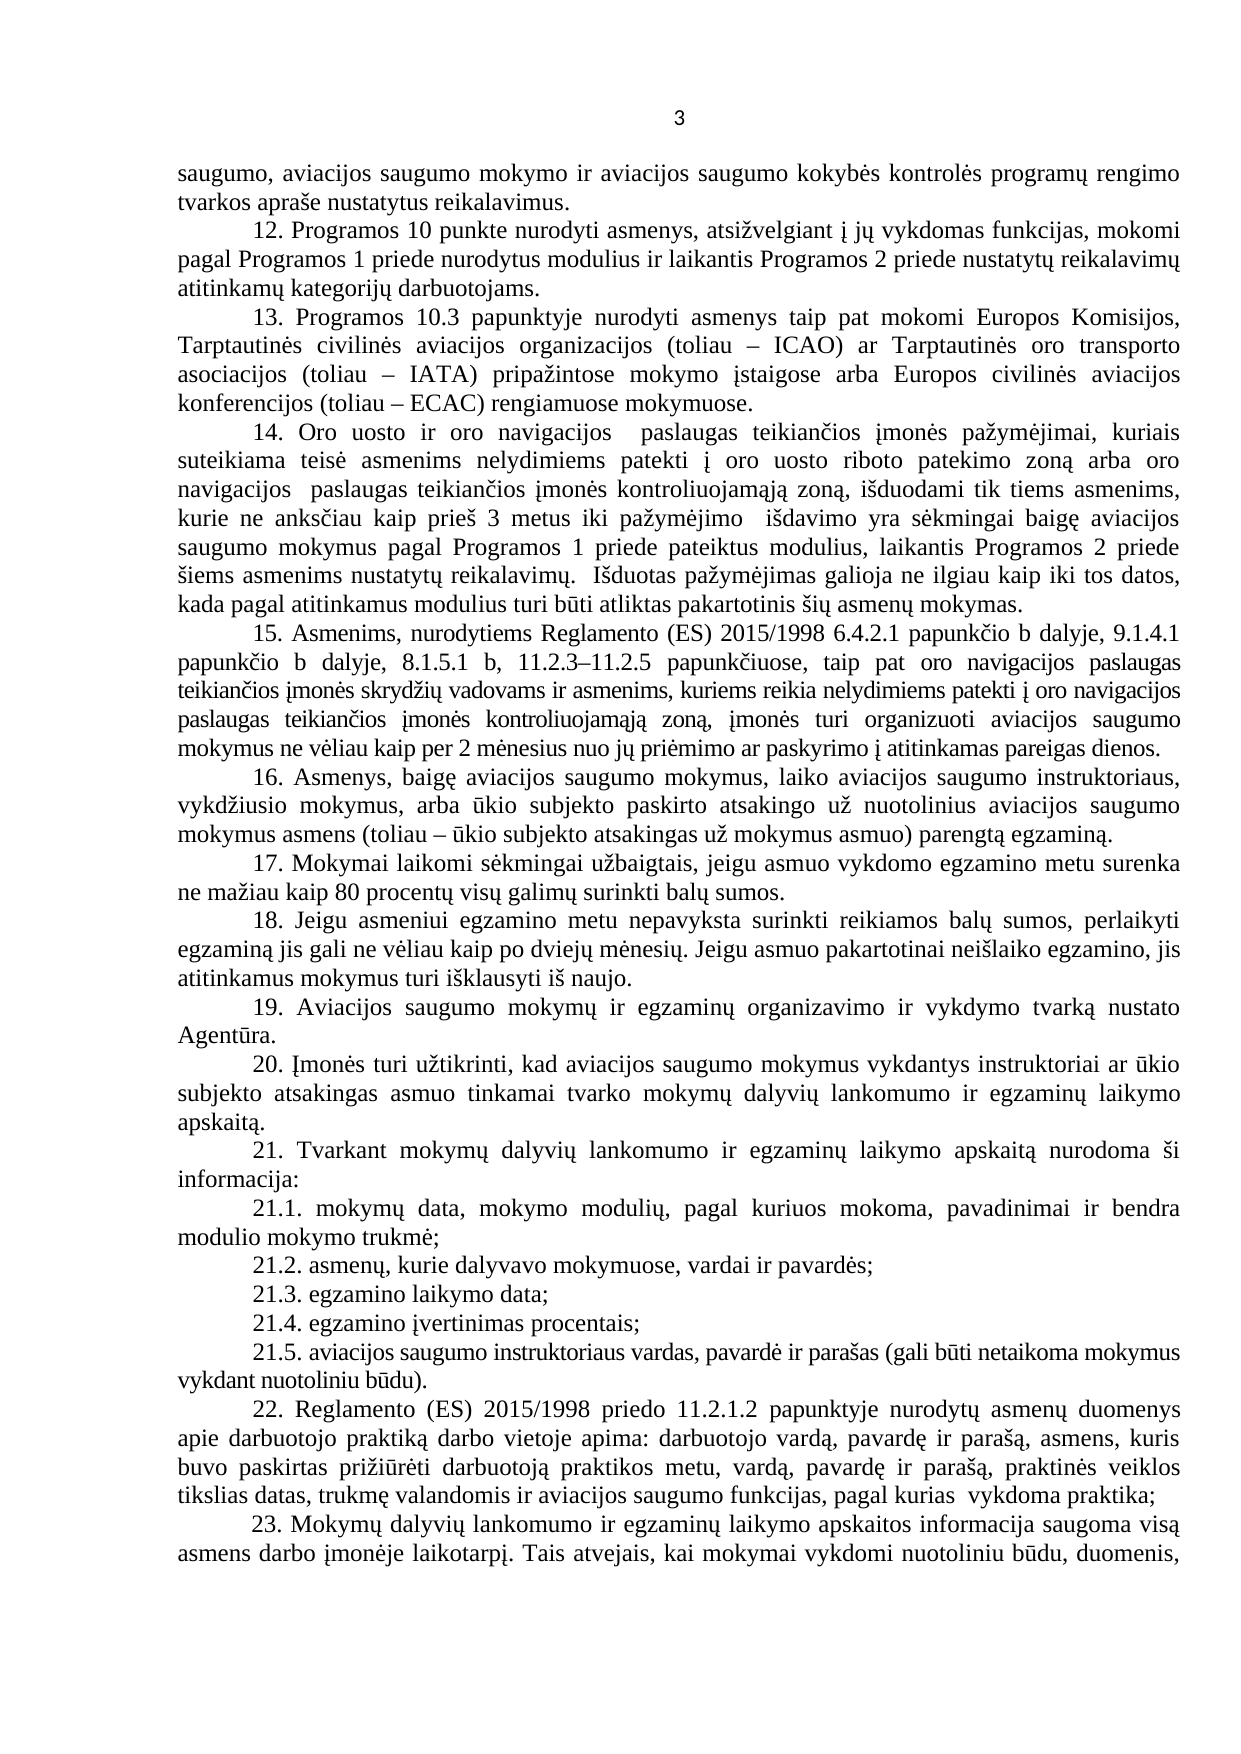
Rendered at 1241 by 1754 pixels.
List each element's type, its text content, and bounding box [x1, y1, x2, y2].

text 21. Tvarkant mokymų dalyvių lankomumo ir egzaminų laikymo apskaitą nurodoma ši informacija: [177, 1135, 1181, 1193]
text 19. Aviacijos saugumo mokymų ir egzaminų organizavimo ir vykdymo tvarką nustato Agentūra. [177, 992, 1181, 1049]
text 13. Programos 10.3 papunktyje nurodyti asmenys taip pat mokomi Europos Komisijos, Tarptautinės civilinės aviacijos organizacijos (toliau – ICAO) ar Tarptautinės oro transporto asociacijos (toliau – IATA) pripažintose mokymo įstaigose arba Europos civilinės aviacijos konferencijos (toliau – ECAC) rengiamuose mokymuose. [177, 302, 1181, 417]
text 17. Mokymai laikomi sėkmingai užbaigtais, jeigu asmuo vykdomo egzamino metu surenka ne mažiau kaip 80 procentų visų galimų surinkti balų sumos. [177, 848, 1181, 905]
text 21.2. asmenų, kurie dalyvavo mokymuose, vardai ir pavardės; [177, 1250, 1181, 1279]
text 14. Oro uosto ir oro navigacijos paslaugas teikiančios įmonės pažymėjimai, kuriais suteikiama teisė asmenims nelydimiems patekti į oro uosto riboto patekimo zoną arba oro navigacijos paslaugas teikiančios įmonės kontroliuojamąją zoną, išduodami tik tiems asmenims, kurie ne anksčiau kaip prieš 3 metus iki pažymėjimo išdavimo yra sėkmingai baigę aviacijos saugumo mokymus pagal Programos 1 priede pateiktus modulius, laikantis Programos 2 priede šiems asmenims nustatytų reikalavimų. Išduotas pažymėjimas galioja ne ilgiau kaip iki tos datos, kada pagal atitinkamus modulius turi būti atliktas pakartotinis šių asmenų mokymas. [177, 417, 1181, 618]
text 21.1. mokymų data, mokymo modulių, pagal kuriuos mokoma, pavadinimai ir bendra modulio mokymo trukmė; [177, 1193, 1181, 1250]
text saugumo, aviacijos saugumo mokymo ir aviacijos saugumo kokybės kontrolės programų rengimo tvarkos apraše nustatytus reikalavimus. [177, 158, 1181, 215]
text 16. Asmenys, baigę aviacijos saugumo mokymus, laiko aviacijos saugumo instruktoriaus, vykdžiusio mokymus, arba ūkio subjekto paskirto atsakingo už nuotolinius aviacijos saugumo mokymus asmens (toliau – ūkio subjekto atsakingas už mokymus asmuo) parengtą egzaminą. [177, 762, 1181, 848]
text 20. Įmonės turi užtikrinti, kad aviacijos saugumo mokymus vykdantys instruktoriai ar ūkio subjekto atsakingas asmuo tinkamai tvarko mokymų dalyvių lankomumo ir egzaminų laikymo apskaitą. [177, 1049, 1181, 1135]
text 21.4. egzamino įvertinimas procentais; [177, 1308, 1181, 1337]
text 22. Reglamento (ES) 2015/1998 priedo 11.2.1.2 papunktyje nurodytų asmenų duomenys apie darbuotojo praktiką darbo vietoje apima: darbuotojo vardą, pavardę ir parašą, asmens, kuris buvo paskirtas prižiūrėti darbuotoją praktikos metu, vardą, pavardę ir parašą, praktinės veiklos tikslias datas, trukmę valandomis ir aviacijos saugumo funkcijas, pagal kurias vykdoma praktika; [177, 1394, 1181, 1509]
text 15. Asmenims, nurodytiems Reglamento (ES) 2015/1998 6.4.2.1 papunkčio b dalyje, 9.1.4.1 papunkčio b dalyje, 8.1.5.1 b, 11.2.3–11.2.5 papunkčiuose, taip pat oro navigacijos paslaugas teikiančios įmonės skrydžių vadovams ir asmenims, kuriems reikia nelydimiems patekti į oro navigacijos paslaugas teikiančios įmonės kontroliuojamąją zoną, įmonės turi organizuoti aviacijos saugumo mokymus ne vėliau kaip per 2 mėnesius nuo jų priėmimo ar paskyrimo į atitinkamas pareigas dienos. [177, 618, 1181, 762]
text 23. Mokymų dalyvių lankomumo ir egzaminų laikymo apskaitos informacija saugoma visą asmens darbo įmonėje laikotarpį. Tais atvejais, kai mokymai vykdomi nuotoliniu būdu, duomenis, [177, 1509, 1181, 1567]
text 21.5. aviacijos saugumo instruktoriaus vardas, pavardė ir parašas (gali būti netaikoma mokymus vykdant nuotoliniu būdu). [177, 1337, 1181, 1394]
text 21.3. egzamino laikymo data; [177, 1279, 1181, 1308]
text 18. Jeigu asmeniui egzamino metu nepavyksta surinkti reikiamos balų sumos, perlaikyti egzaminą jis gali ne vėliau kaip po dviejų mėnesių. Jeigu asmuo pakartotinai neišlaiko egzamino, jis atitinkamus mokymus turi išklausyti iš naujo. [177, 905, 1181, 992]
text 12. Programos 10 punkte nurodyti asmenys, atsižvelgiant į jų vykdomas funkcijas, mokomi pagal Programos 1 priede nurodytus modulius ir laikantis Programos 2 priede nustatytų reikalavimų atitinkamų kategorijų darbuotojams. [177, 215, 1181, 302]
